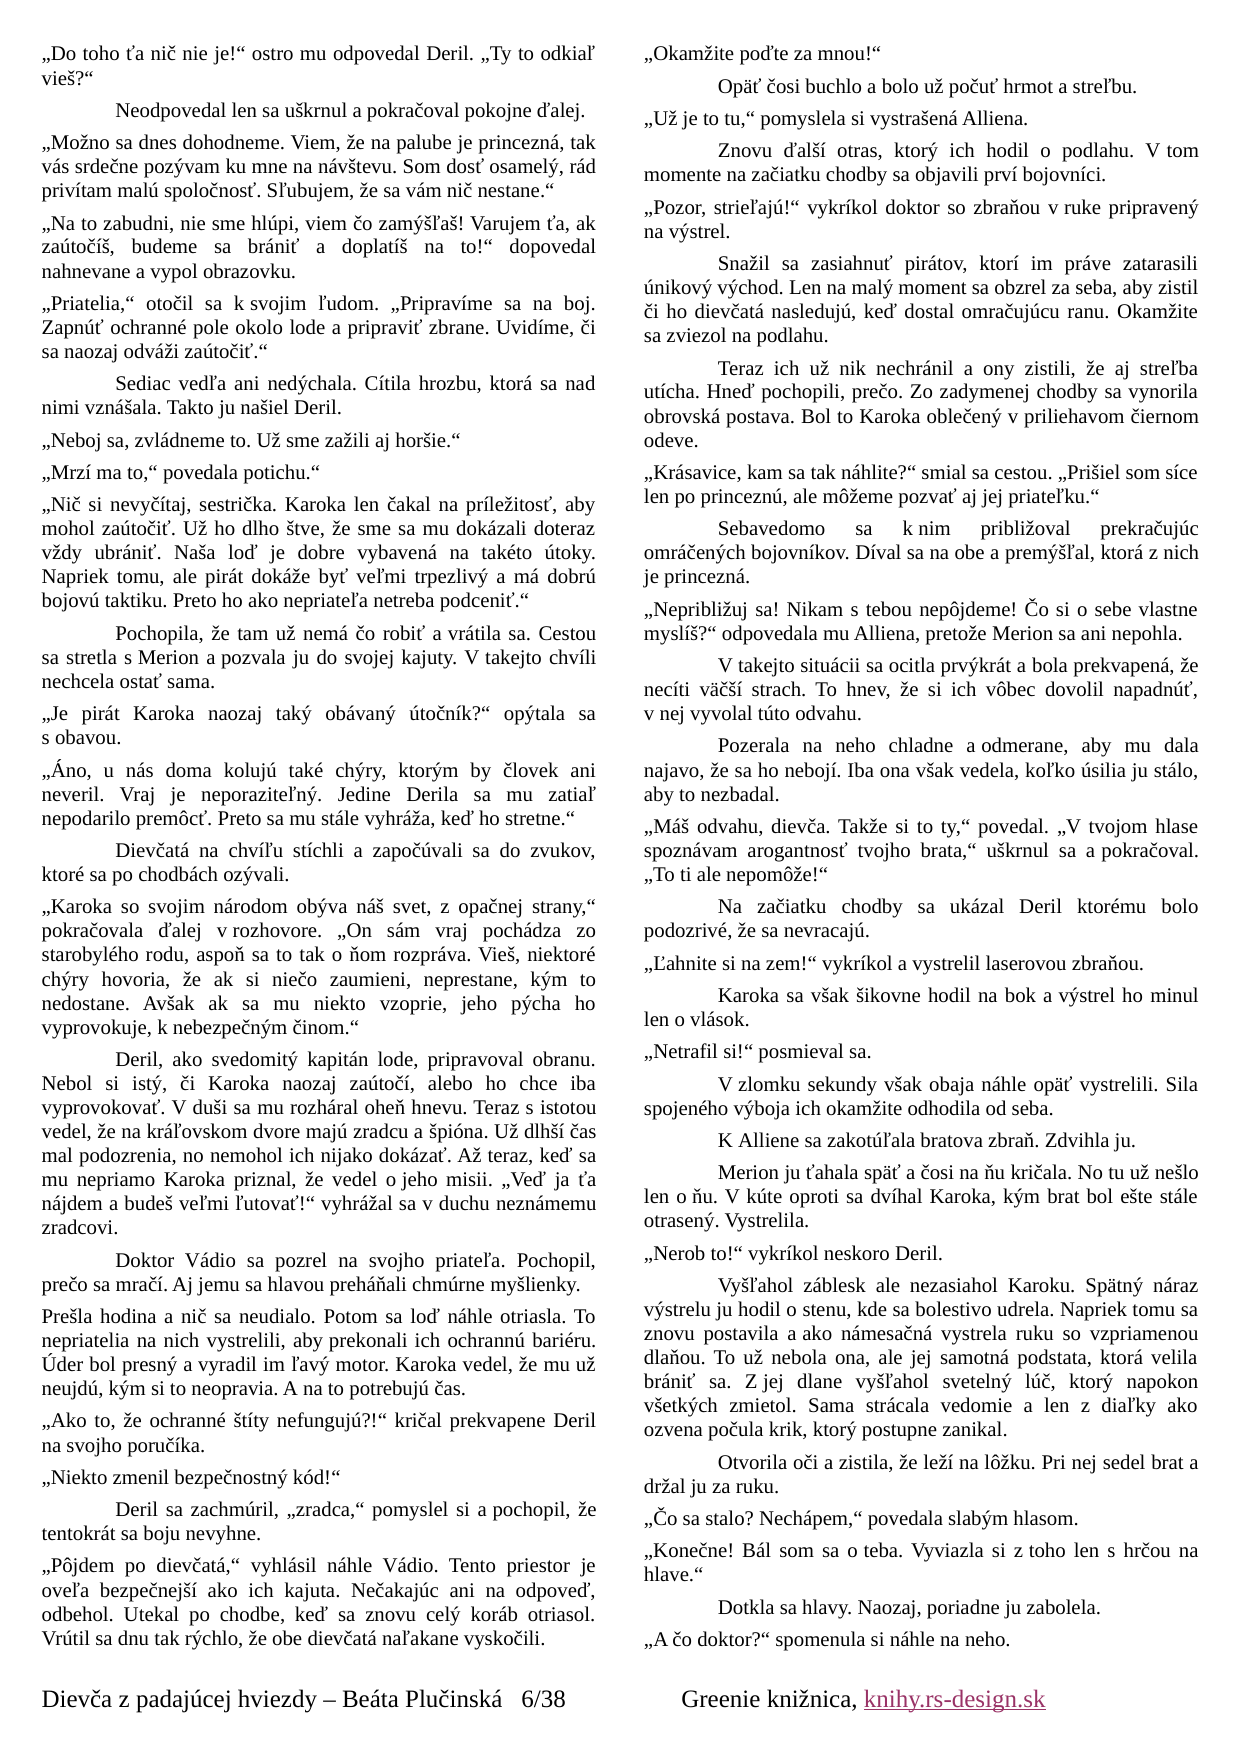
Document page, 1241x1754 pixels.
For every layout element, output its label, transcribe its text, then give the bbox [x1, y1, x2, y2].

text „Na to zabudni, nie sme hlúpi, viem čo zamýšľaš! Varujem ťa, ak zaútočíš, budeme sa brániť a doplatíš na to!“ dopovedal nahnevane a vypol obrazovku. [41, 210, 596, 283]
text Opäť čosi buchlo a bolo už počuť hrmot a streľbu. [644, 74, 1199, 98]
text Teraz ich už nik nechránil a ony zistili, že aj streľba utícha. Hneď pochopili, prečo. Zo zadymenej chodby sa vynorila obrovská postava. Bol to Karoka oblečený v priliehavom čiernom odeve. [644, 355, 1199, 452]
text „Nerob to!“ vykríkol neskoro Deril. [644, 1241, 1199, 1265]
text „Ako to, že ochranné štíty nefungujú?!“ kričal prekvapene Deril na svojho poručíka. [41, 1408, 596, 1457]
text Znovu ďalší otras, ktorý ich hodil o podlahu. V tom momente na začiatku chodby sa objavili prví bojovníci. [644, 138, 1199, 186]
text Doktor Vádio sa pozrel na svojho priateľa. Pochopil, prečo sa mračí. Aj jemu sa hlavou preháňali chmúrne myšlienky. [41, 1248, 596, 1296]
text Dievčatá na chvíľu stíchli a započúvali sa do zvukov, ktoré sa po chodbách ozývali. [41, 838, 596, 886]
text „Netrafil si!“ posmieval sa. [644, 1039, 1199, 1063]
text „Pôjdem po dievčatá,“ vyhlásil náhle Vádio. Tento priestor je oveľa bezpečnejší ako ich kajuta. Nečakajúc ani na odpoveď, odbehol. Utekal po chodbe, keď sa znovu celý koráb otriasol. Vrútil sa dnu tak rýchlo, že obe dievčatá naľakane vyskočili. [41, 1553, 596, 1650]
text „Nič si nevyčítaj, sestrička. Karoka len čakal na príležitosť, aby mohol zaútočiť. Už ho dlho štve, že sme sa mu dokázali doteraz vždy ubrániť. Naša loď je dobre vybavená na takéto útoky. Napriek tomu, ale pirát dokáže byť veľmi trpezlivý a má dobrú bojovú taktiku. Preto ho ako nepriateľa netreba podceniť.“ [41, 492, 596, 612]
text „Konečne! Bál som sa o teba. Vyviazla si z toho len s hrčou na hlave.“ [644, 1538, 1199, 1586]
text „Ľahnite si na zem!“ vykríkol a vystrelil laserovou zbraňou. [644, 951, 1199, 975]
text Deril, ako svedomitý kapitán lode, pripravoval obranu. Nebol si istý, či Karoka naozaj zaútočí, alebo ho chce iba vyprovokovať. V duši sa mu rozháral oheň hnevu. Teraz s istotou vedel, že na kráľovskom dvore majú zradcu a špióna. Už dlhší čas mal podozrenia, no nemohol ich nijako dokázať. Až teraz, keď sa mu nepriamo Karoka priznal, že vedel o jeho misii. „Veď ja ťa nájdem a budeš veľmi ľutovať!“ vyhrážal sa v duchu neznámemu zradcovi. [41, 1047, 596, 1239]
text „Krásavice, kam sa tak náhlite?“ smial sa cestou. „Prišiel som síce len po princeznú, ale môžeme pozvať aj jej priateľku.“ [644, 460, 1199, 508]
text K Alliene sa zakotúľala bratova zbraň. Zdvihla ju. [644, 1128, 1199, 1152]
text Karoka sa však šikovne hodil na bok a výstrel ho minul len o vlások. [644, 983, 1199, 1031]
text „A čo doktor?“ spomenula si náhle na neho. [644, 1627, 1199, 1651]
text „Už je to tu,“ pomyslela si vystrašená Alliena. [644, 106, 1199, 130]
text V takejto situácii sa ocitla prvýkrát a bola prekvapená, že necíti väčší strach. To hnev, že si ich vôbec dovolil napadnúť, v nej vyvolal túto odvahu. [644, 653, 1199, 725]
text „Priatelia,“ otočil sa k svojim ľudom. „Pripravíme sa na boj. Zapnúť ochranné pole okolo lode a pripraviť zbrane. Uvidíme, či sa naozaj odváži zaútočiť.“ [41, 291, 596, 363]
text Neodpovedal len sa uškrnul a pokračoval pokojne ďalej. [41, 98, 596, 122]
text „Možno sa dnes dohodneme. Viem, že na palube je princezná, tak vás srdečne pozývam ku mne na návštevu. Som dosť osamelý, rád privítam malú spoločnosť. Sľubujem, že sa vám nič nestane.“ [41, 130, 596, 202]
text Na začiatku chodby sa ukázal Deril ktorému bolo podozrivé, že sa nevracajú. [644, 894, 1199, 942]
text Snažil sa zasiahnuť pirátov, ktorí im práve zatarasili únikový východ. Len na malý moment sa obzrel za seba, aby zistil či ho dievčatá nasledujú, keď dostal omračujúcu ranu. Okamžite sa zviezol na podlahu. [644, 251, 1199, 347]
text „Nepribližuj sa! Nikam s tebou nepôjdeme! Čo si o sebe vlastne myslíš?“ odpovedala mu Alliena, pretože Merion sa ani nepohla. [644, 597, 1199, 645]
text „Do toho ťa nič nie je!“ ostro mu odpovedal Deril. „Ty to odkiaľ vieš?“ [41, 41, 596, 89]
text „Pozor, strieľajú!“ vykríkol doktor so zbraňou v ruke pripravený na výstrel. [644, 194, 1199, 243]
text „Karoka so svojim národom obýva náš svet, z opačnej strany,“ pokračovala ďalej v rozhovore. „On sám vraj pochádza zo starobylého rodu, aspoň sa to tak o ňom rozpráva. Vieš, niektoré chýry hovoria, že ak si niečo zaumieni, neprestane, kým to nedostane. Avšak ak sa mu niekto vzoprie, jeho pýcha ho vyprovokuje, k nebezpečným činom.“ [41, 894, 596, 1039]
text Vyšľahol záblesk ale nezasiahol Karoku. Spätný náraz výstrelu ju hodil o stenu, kde sa bolestivo udrela. Napriek tomu sa znovu postavila a ako námesačná vystrela ruku so vzpriamenou dlaňou. To už nebola ona, ale jej samotná podstata, ktorá velila brániť sa. Z jej dlane vyšľahol svetelný lúč, ktorý napokon všetkých zmietol. Sama strácala vedomie a len z diaľky ako ozvena počula krik, ktorý postupne zanikal. [644, 1273, 1199, 1441]
text Deril sa zachmúril, „zradca,“ pomyslel si a pochopil, že tentokrát sa boju nevyhne. [41, 1497, 596, 1545]
text Otvorila oči a zistila, že leží na lôžku. Pri nej sedel brat a držal ju za ruku. [644, 1449, 1199, 1498]
text „Neboj sa, zvládneme to. Už sme zažili aj horšie.“ [41, 428, 596, 452]
text „Čo sa stalo? Nechápem,“ povedala slabým hlasom. [644, 1506, 1199, 1530]
text „Áno, u nás doma kolujú také chýry, ktorým by človek ani neveril. Vraj je neporaziteľný. Jedine Derila sa mu zatiaľ nepodarilo premôcť. Preto sa mu stále vyhráža, keď ho stretne.“ [41, 757, 596, 830]
text „Je pirát Karoka naozaj taký obávaný útočník?“ opýtala sa s obavou. [41, 701, 596, 749]
text „Mrzí ma to,“ povedala potichu.“ [41, 460, 596, 484]
text Pochopila, že tam už nemá čo robiť a vrátila sa. Cestou sa stretla s Merion a pozvala ju do svojej kajuty. V takejto chvíli nechcela ostať sama. [41, 621, 596, 693]
text Sediac vedľa ani nedýchala. Cítila hrozbu, ktorá sa nad nimi vznášala. Takto ju našiel Deril. [41, 371, 596, 419]
text Merion ju ťahala späť a čosi na ňu kričala. No tu už nešlo len o ňu. V kúte oproti sa dvíhal Karoka, kým brat bol ešte stále otrasený. Vystrelila. [644, 1160, 1199, 1232]
text Sebavedomo sa k nim približoval prekračujúc omráčených bojovníkov. Díval sa na obe a premýšľal, ktorá z nich je princezná. [644, 516, 1199, 588]
text „Niekto zmenil bezpečnostný kód!“ [41, 1465, 596, 1489]
text Pozerala na neho chladne a odmerane, aby mu dala najavo, že sa ho nebojí. Iba ona však vedela, koľko úsilia ju stálo, aby to nezbadal. [644, 733, 1199, 806]
text Prešla hodina a nič sa neudialo. Potom sa loď náhle otriasla. To nepriatelia na nich vystrelili, aby prekonali ich ochrannú bariéru. Úder bol presný a vyradil im ľavý motor. Karoka vedel, že mu už neujdú, kým si to neopravia. A na to potrebujú čas. [41, 1304, 596, 1400]
text „Okamžite poďte za mnou!“ [644, 41, 1199, 65]
text Dotkla sa hlavy. Naozaj, poriadne ju zabolela. [644, 1594, 1199, 1619]
text V zlomku sekundy však obaja náhle opäť vystrelili. Sila spojeného výboja ich okamžite odhodila od seba. [644, 1072, 1199, 1120]
text „Máš odvahu, dievča. Takže si to ty,“ povedal. „V tvojom hlase spoznávam arogantnosť tvojho brata,“ uškrnul sa a pokračoval.„To ti ale nepomôže!“ [644, 814, 1199, 886]
